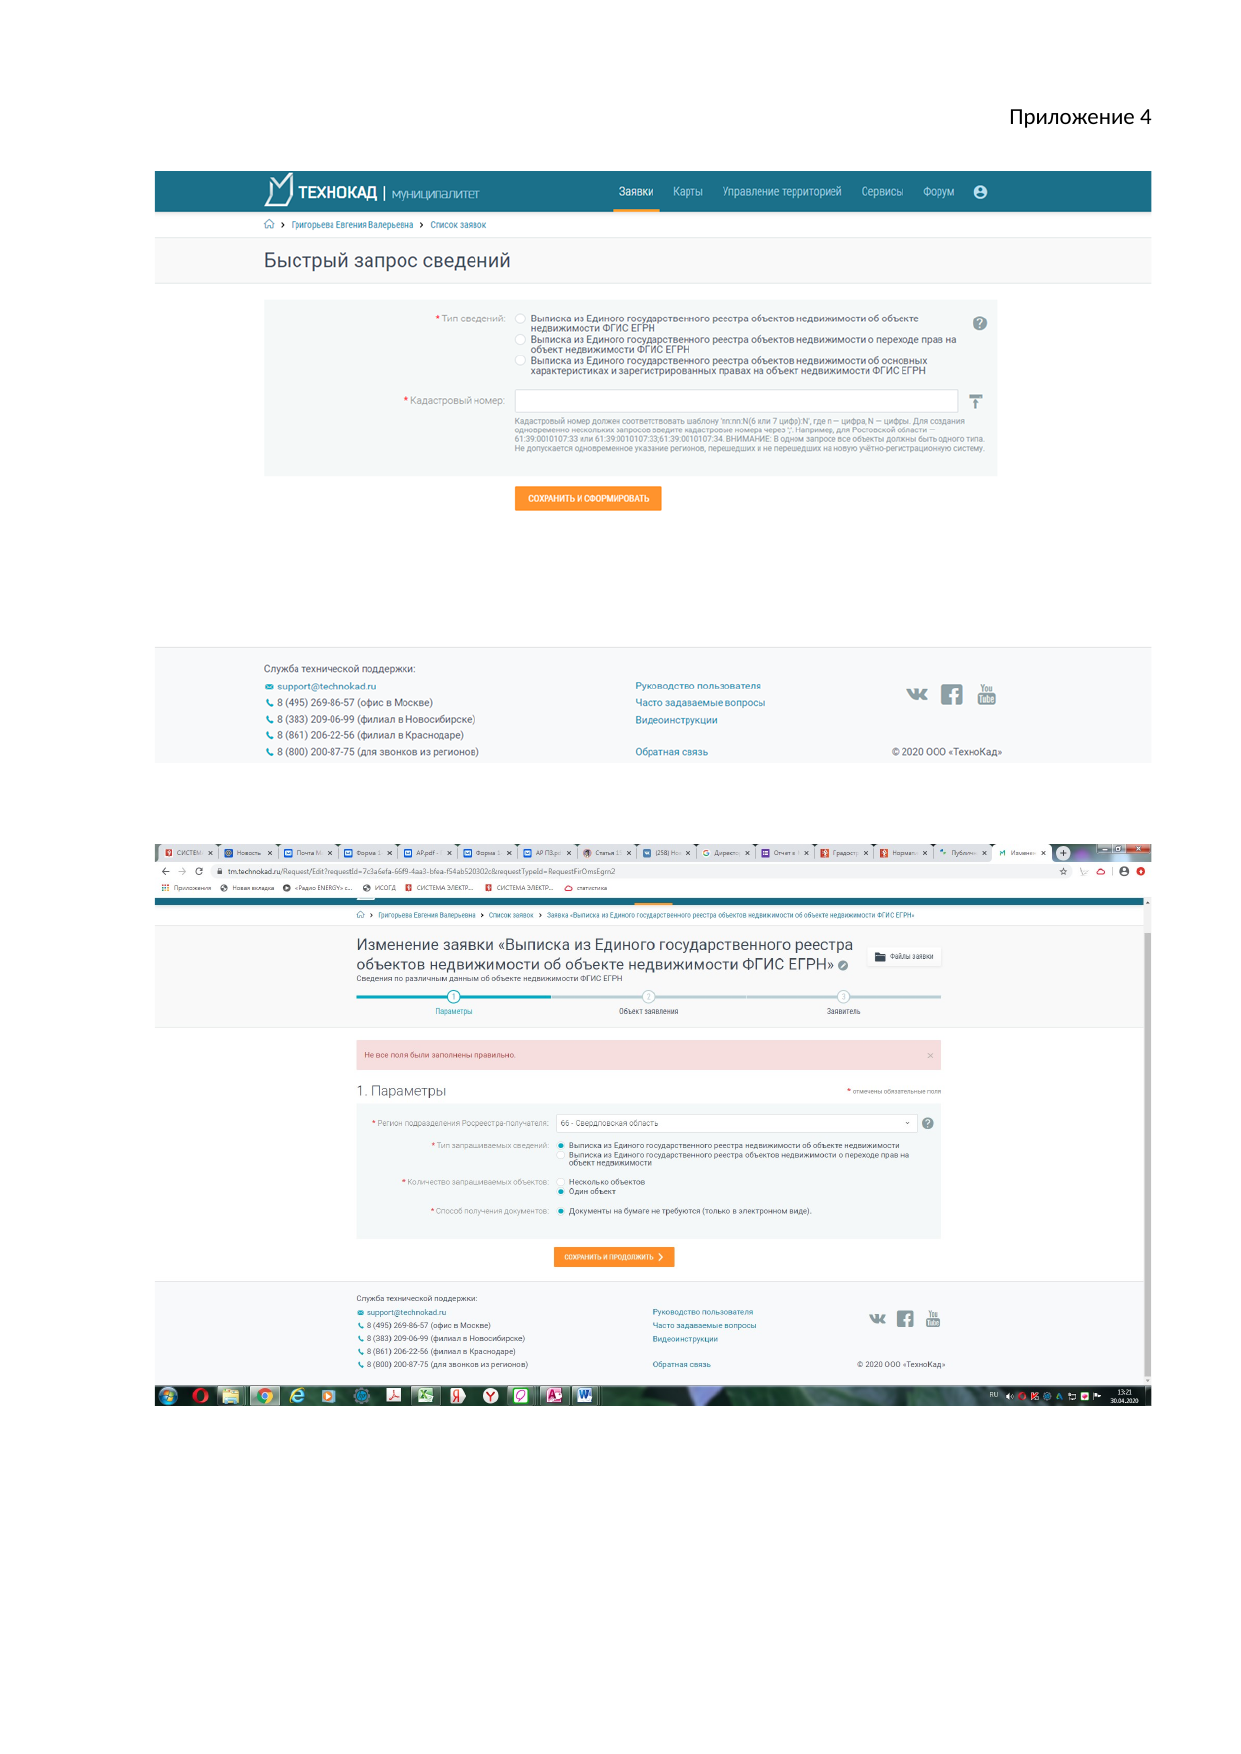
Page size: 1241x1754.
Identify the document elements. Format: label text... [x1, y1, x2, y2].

text Приложение 4 [155, 102, 1152, 130]
picture [154, 844, 1152, 1406]
picture [154, 171, 1152, 763]
